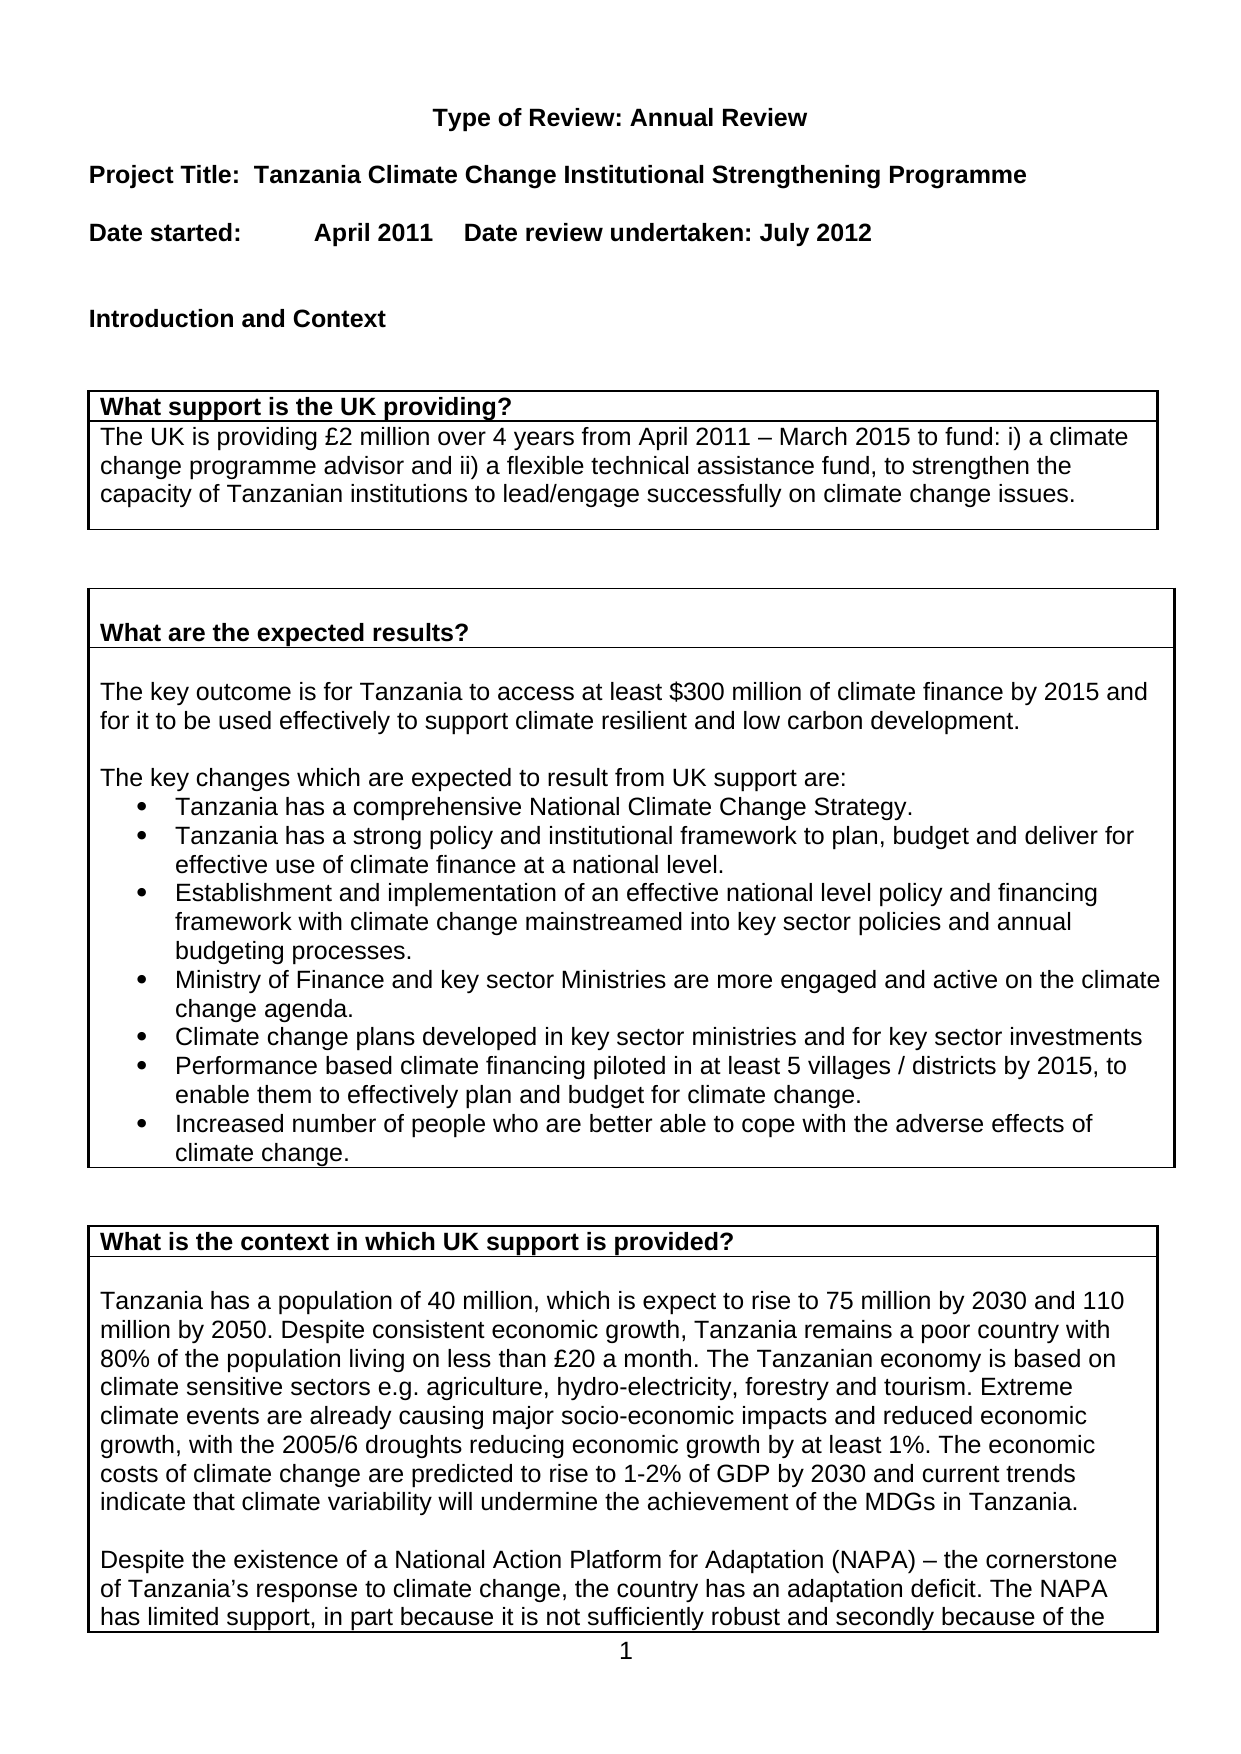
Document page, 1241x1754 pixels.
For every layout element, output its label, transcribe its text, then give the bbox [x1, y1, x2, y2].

text Project Title: Tanzania Climate Change Institutional Strengthening Programme [89, 160, 1152, 189]
text Date started: April 2011 Date review undertaken: July 2012 [89, 218, 1152, 246]
table_cell The key outcome is for Tanzania to access at least $300 million of climate finance by 2015 and for it to be used effectively to support climate resilient and low carbon development. The key changes which are expected to result from UK support are: Tanzania has a comprehensive National Climate Change Strategy. Tanzania has a strong policy and institutional framework to plan, budget and deliver for effective use of climate finance at a national level. Establishment and implementation of an effective national level policy and financing framework with climate change mainstreamed into key sector policies and annual budgeting processes. Ministry of Finance and key sector Ministries are more engaged and active on the climate change agenda. Climate change plans developed in key sector ministries and for key sector investments Performance based climate financing piloted in at least 5 villages / districts by 2015, to enable them to effectively plan and budget for climate change. Increased number of people who are better able to cope with the adverse effects of climate change. [90, 648, 1173, 1166]
table_cell The UK is providing £2 million over 4 years from April 2011 – March 2015 to fund: i) a climate change programme advisor and ii) a flexible technical assistance fund, to strengthen the capacity of Tanzanian institutions to lead/engage successfully on climate change issues. [90, 422, 1156, 528]
text Introduction and Context [89, 304, 1152, 333]
table_header What support is the UK providing? [90, 392, 1156, 420]
text Type of Review: Annual Review [89, 103, 1152, 131]
table_cell Tanzania has a population of 40 million, which is expect to rise to 75 million by 2030 and 110 million by 2050. Despite consistent economic growth, Tanzania remains a poor country with 80% of the population living on less than £20 a month. The Tanzanian economy is based on climate sensitive sectors e.g. agriculture, hydro-electricity, forestry and tourism. Extreme climate events are already causing major socio-economic impacts and reduced economic growth, with the 2005/6 droughts reducing economic growth by at least 1%. The economic costs of climate change are predicted to rise to 1-2% of GDP by 2030 and current trends indicate that climate variability will undermine the achievement of the MDGs in Tanzania. Despite the existence of a National Action Platform for Adaptation (NAPA) – the cornerstone of Tanzania’s response to climate change, the country has an adaptation deficit. The NAPA has limited support, in part because it is not sufficiently robust and secondly because of the [90, 1257, 1156, 1631]
table_header What are the expected results? [90, 589, 1173, 647]
table_header What is the context in which UK support is provided? [90, 1227, 1156, 1256]
